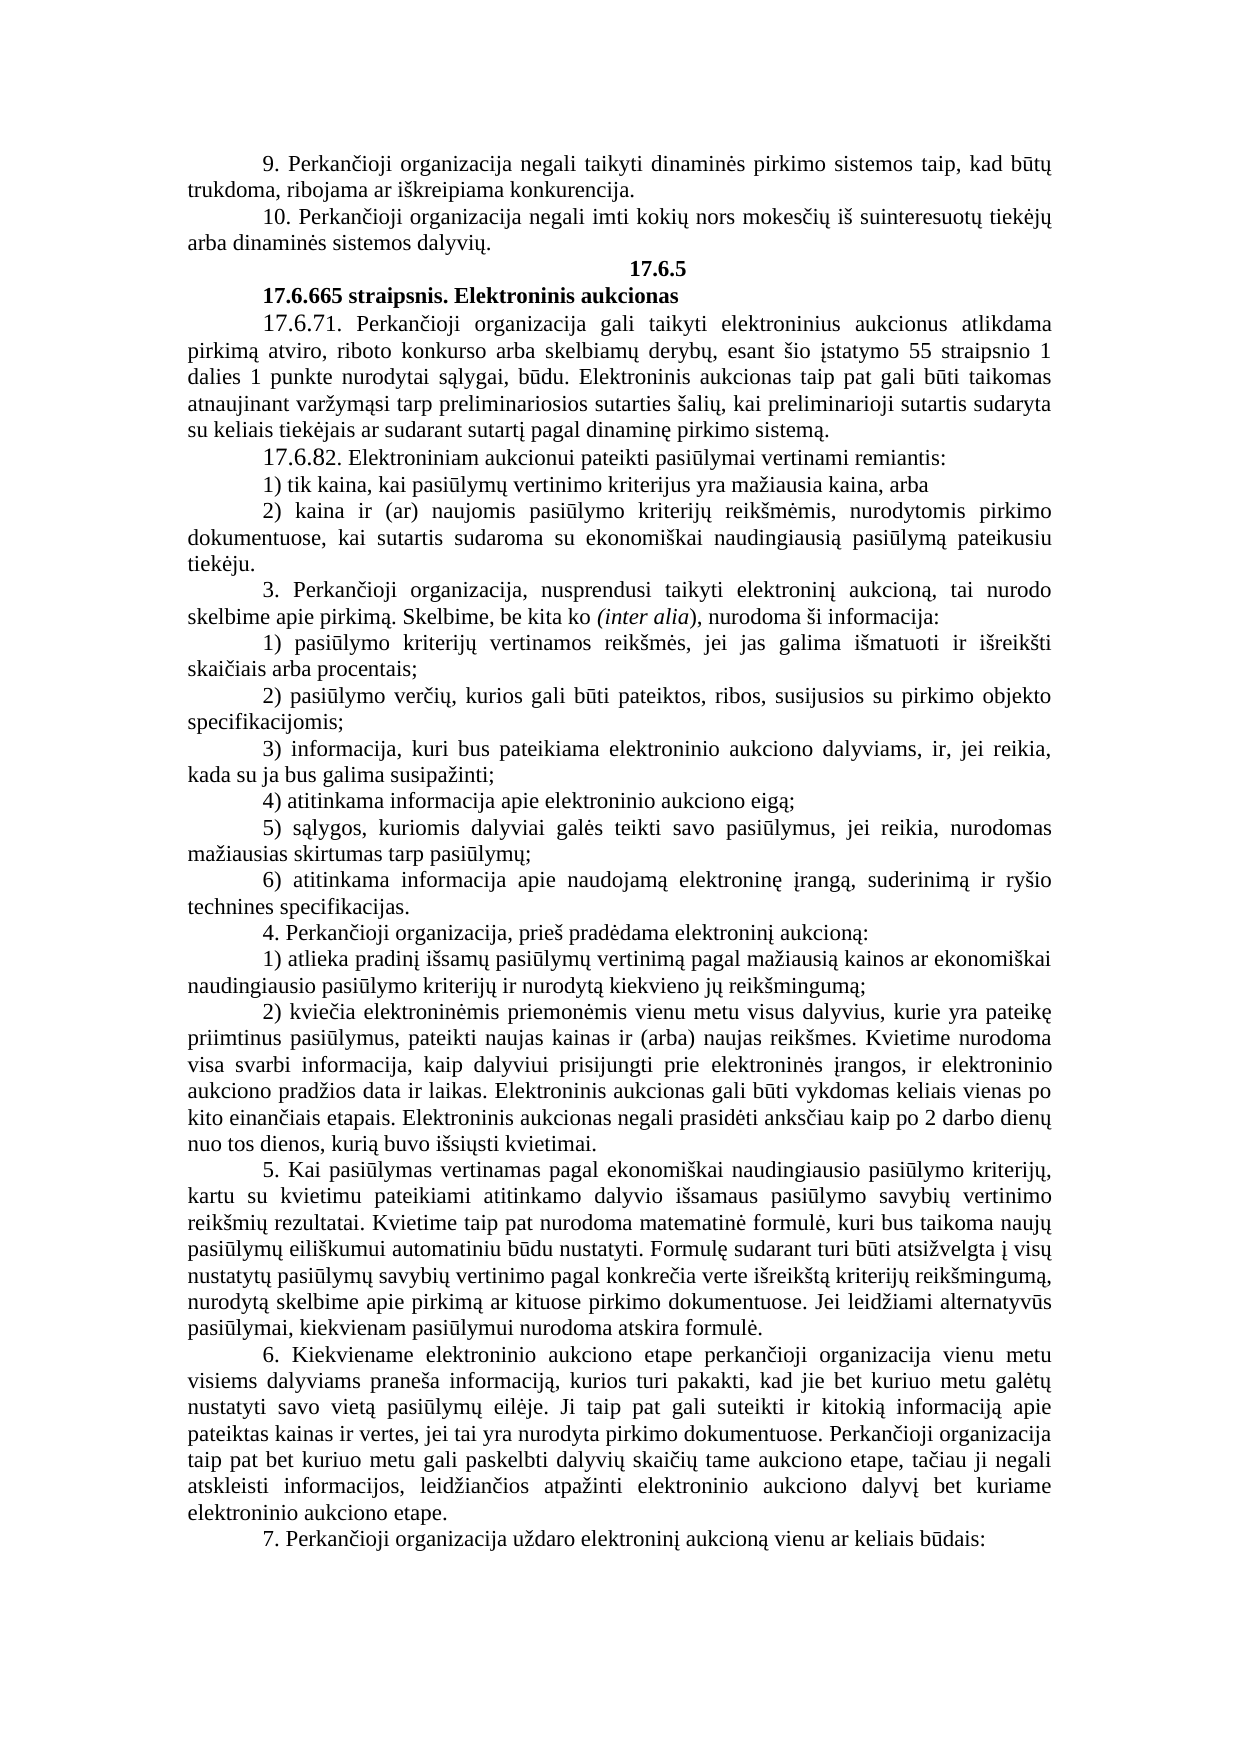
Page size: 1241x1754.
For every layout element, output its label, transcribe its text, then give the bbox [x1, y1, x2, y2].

text 2) kviečia elektroninėmis priemonėmis vienu metu visus dalyvius, kurie yra pateikę priimtinus pasiūlymus, pateikti naujas kainas ir (arba) naujas reikšmes. Kvietime nurodoma visa svarbi informacija, kaip dalyviui prisijungti prie elektroninės įrangos, ir elektroninio aukciono pradžios data ir laikas. Elektroninis aukcionas gali būti vykdomas keliais vienas po kito einančiais etapais. Elektroninis aukcionas negali prasidėti anksčiau kaip po 2 darbo dienų nuo tos dienos, kurią buvo išsiųsti kvietimai. [187, 998, 1053, 1156]
text 3) informacija, kuri bus pateikiama elektroninio aukciono dalyviams, ir, jei reikia, kada su ja bus galima susipažinti; [187, 734, 1053, 787]
text 1) atlieka pradinį išsamų pasiūlymų vertinimą pagal mažiausią kainos ar ekonomiškai naudingiausio pasiūlymo kriterijų ir nurodytą kiekvieno jų reikšmingumą; [187, 945, 1053, 998]
text 4. Perkančioji organizacija, prieš pradėdama elektroninį aukcioną: [187, 919, 1053, 945]
text 2) kaina ir (ar) naujomis pasiūlymo kriterijų reikšmėmis, nurodytomis pirkimo dokumentuose, kai sutartis sudaroma su ekonomiškai naudingiausią pasiūlymą pateikusiu tiekėju. [187, 497, 1053, 576]
subtitle 1. Perkančioji organizacija gali taikyti elektroninius aukcionus atlikdama pirkimą atviro, riboto konkurso arba skelbiamų derybų, esant šio įstatymo 55 straipsnio 1 dalies 1 punkte nurodytai sąlygai, būdu. Elektroninis aukcionas taip pat gali būti taikomas atnaujinant varžymąsi tarp preliminariosios sutarties šalių, kai preliminarioji sutartis sudaryta su keliais tiekėjais ar sudarant sutartį pagal dinaminę pirkimo sistemą. [187, 308, 1053, 442]
text 6. Kiekviename elektroninio aukciono etape perkančioji organizacija vienu metu visiems dalyviams praneša informaciją, kurios turi pakakti, kad jie bet kuriuo metu galėtų nustatyti savo vietą pasiūlymų eilėje. Ji taip pat gali suteikti ir kitokią informaciją apie pateiktas kainas ir vertes, jei tai yra nurodyta pirkimo dokumentuose. Perkančioji organizacija taip pat bet kuriuo metu gali paskelbti dalyvių skaičių tame aukciono etape, tačiau ji negali atskleisti informacijos, leidžiančios atpažinti elektroninio aukciono dalyvį bet kuriame elektroninio aukciono etape. [187, 1341, 1053, 1525]
text 10. Perkančioji organizacija negali imti kokių nors mokesčių iš suinteresuotų tiekėjų arba dinaminės sistemos dalyvių. [187, 203, 1053, 255]
subtitle 2. Elektroniniam aukcionui pateikti pasiūlymai vertinami remiantis: [187, 442, 1053, 471]
text 1) tik kaina, kai pasiūlymų vertinimo kriterijus yra mažiausia kaina, arba [187, 471, 1053, 497]
text 9. Perkančioji organizacija negali taikyti dinaminės pirkimo sistemos taip, kad būtų trukdoma, ribojama ar iškreipiama konkurencija. [187, 150, 1053, 203]
text 4) atitinkama informacija apie elektroninio aukciono eigą; [187, 787, 1053, 814]
text 3. Perkančioji organizacija, nusprendusi taikyti elektroninį aukcioną, tai nurodo skelbime apie pirkimą. Skelbime, be kita ko (inter alia), nurodoma ši informacija: [187, 576, 1053, 629]
text 5) sąlygos, kuriomis dalyviai galės teikti savo pasiūlymus, jei reikia, nurodomas mažiausias skirtumas tarp pasiūlymų; [187, 814, 1053, 866]
text 2) pasiūlymo verčių, kurios gali būti pateiktos, ribos, susijusios su pirkimo objekto specifikacijomis; [187, 682, 1053, 734]
text 1) pasiūlymo kriterijų vertinamos reikšmės, jei jas galima išmatuoti ir išreikšti skaičiais arba procentais; [187, 629, 1053, 682]
subtitle 65 straipsnis. Elektroninis aukcionas [187, 282, 1053, 308]
text 6) atitinkama informacija apie naudojamą elektroninę įrangą, suderinimą ir ryšio technines specifikacijas. [187, 866, 1053, 919]
text 5. Kai pasiūlymas vertinamas pagal ekonomiškai naudingiausio pasiūlymo kriterijų, kartu su kvietimu pateikiami atitinkamo dalyvio išsamaus pasiūlymo savybių vertinimo reikšmių rezultatai. Kvietime taip pat nurodoma matematinė formulė, kuri bus taikoma naujų pasiūlymų eiliškumui automatiniu būdu nustatyti. Formulę sudarant turi būti atsižvelgta į visų nustatytų pasiūlymų savybių vertinimo pagal konkrečia verte išreikštą kriterijų reikšmingumą, nurodytą skelbime apie pirkimą ar kituose pirkimo dokumentuose. Jei leidžiami alternatyvūs pasiūlymai, kiekvienam pasiūlymui nurodoma atskira formulė. [187, 1156, 1053, 1341]
text 7. Perkančioji organizacija uždaro elektroninį aukcioną vienu ar keliais būdais: [187, 1525, 1053, 1552]
